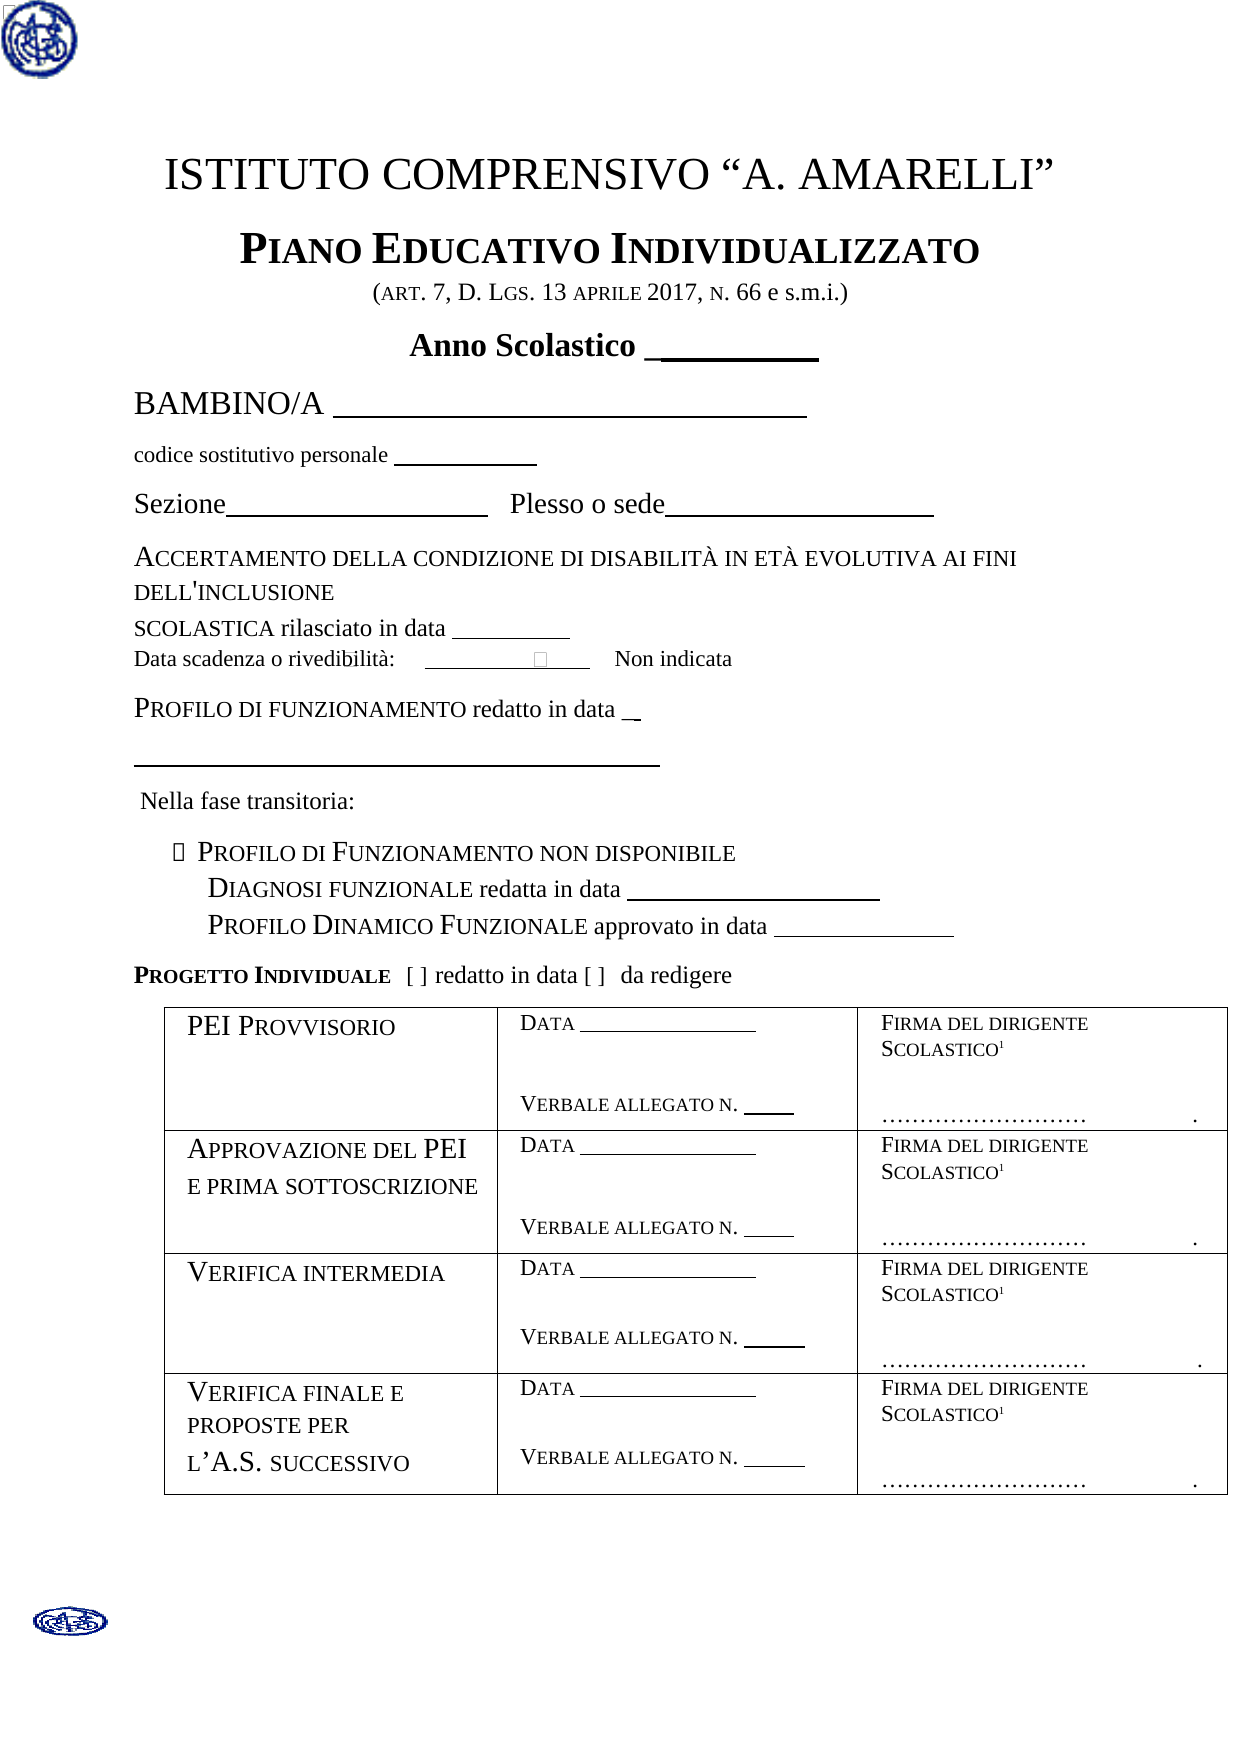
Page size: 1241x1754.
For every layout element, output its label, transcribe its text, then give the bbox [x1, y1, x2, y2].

text PROGETTO INDIVIDUALE [ ] redatto in data [ ] da redigere [133, 960, 1122, 988]
table_header PEI PROVVISORIO [165, 1008, 497, 1130]
text Sezione Plesso o sede [133, 486, 1122, 520]
table_cell APPROVAZIONE DEL PEI E PRIMA SOTTOSCRIZIONE [165, 1131, 497, 1253]
table_cell DATA VERBALE ALLEGATO N. [498, 1254, 857, 1373]
text (ART. 7, D. LGS. 13 APRILE 2017, N. 66 e s.m.i.) [118, 277, 1102, 306]
subtitle  PROFILO DI FUNZIONAMENTO NON DISPONIBILE [171, 834, 1122, 868]
table_cell FIRMA DEL DIRIGENTE SCOLASTICO1 ……………………… . [858, 1254, 1227, 1373]
table_cell DATA VERBALE ALLEGATO N. [498, 1131, 857, 1253]
subtitle codice sostitutivo personale [133, 441, 1122, 468]
text SCOLASTICA rilasciato in data [133, 613, 1122, 642]
title PIANO EDUCATIVO INDIVIDUALIZZATO [118, 221, 1102, 273]
table_header DATA VERBALE ALLEGATO N. [498, 1008, 857, 1130]
picture [0, 0, 80, 79]
text PROFILO DI FUNZIONAMENTO redatto in data _ [133, 690, 660, 765]
table_cell VERIFICA INTERMEDIA [165, 1254, 497, 1373]
text BAMBINO/A [133, 383, 1122, 421]
picture [531, 646, 567, 668]
table_cell FIRMA DEL DIRIGENTE SCOLASTICO1 ……………………… . [858, 1131, 1227, 1253]
table_cell VERIFICA FINALE E PROPOSTE PER L’A.S. SUCCESSIVO [165, 1374, 497, 1494]
picture [341, 646, 378, 672]
subtitle Data scadenza o rivedibilità: Non indicata [133, 645, 1122, 672]
table_cell FIRMA DEL DIRIGENTE SCOLASTICO1 ……………………… . [858, 1374, 1227, 1494]
text ISTITUTO COMPRENSIVO “A. AMARELLI” [118, 147, 1102, 200]
text PROFILO DINAMICO FUNZIONALE approvato in data [207, 907, 1122, 940]
table_cell DATA VERBALE ALLEGATO N. [498, 1374, 857, 1494]
picture [31, 1606, 111, 1636]
text Nella fase transitoria: [133, 766, 660, 814]
text Anno Scolastico _ [118, 325, 1109, 363]
table_header FIRMA DEL DIRIGENTE SCOLASTICO1 ……………………… . [858, 1008, 1227, 1130]
text DIAGNOSI FUNZIONALE redatta in data [207, 871, 1122, 904]
subtitle ACCERTAMENTO DELLA CONDIZIONE DI DISABILITÀ IN ETÀ EVOLUTIVA AI FINI DELL'INCLUSIONE [133, 539, 1122, 606]
